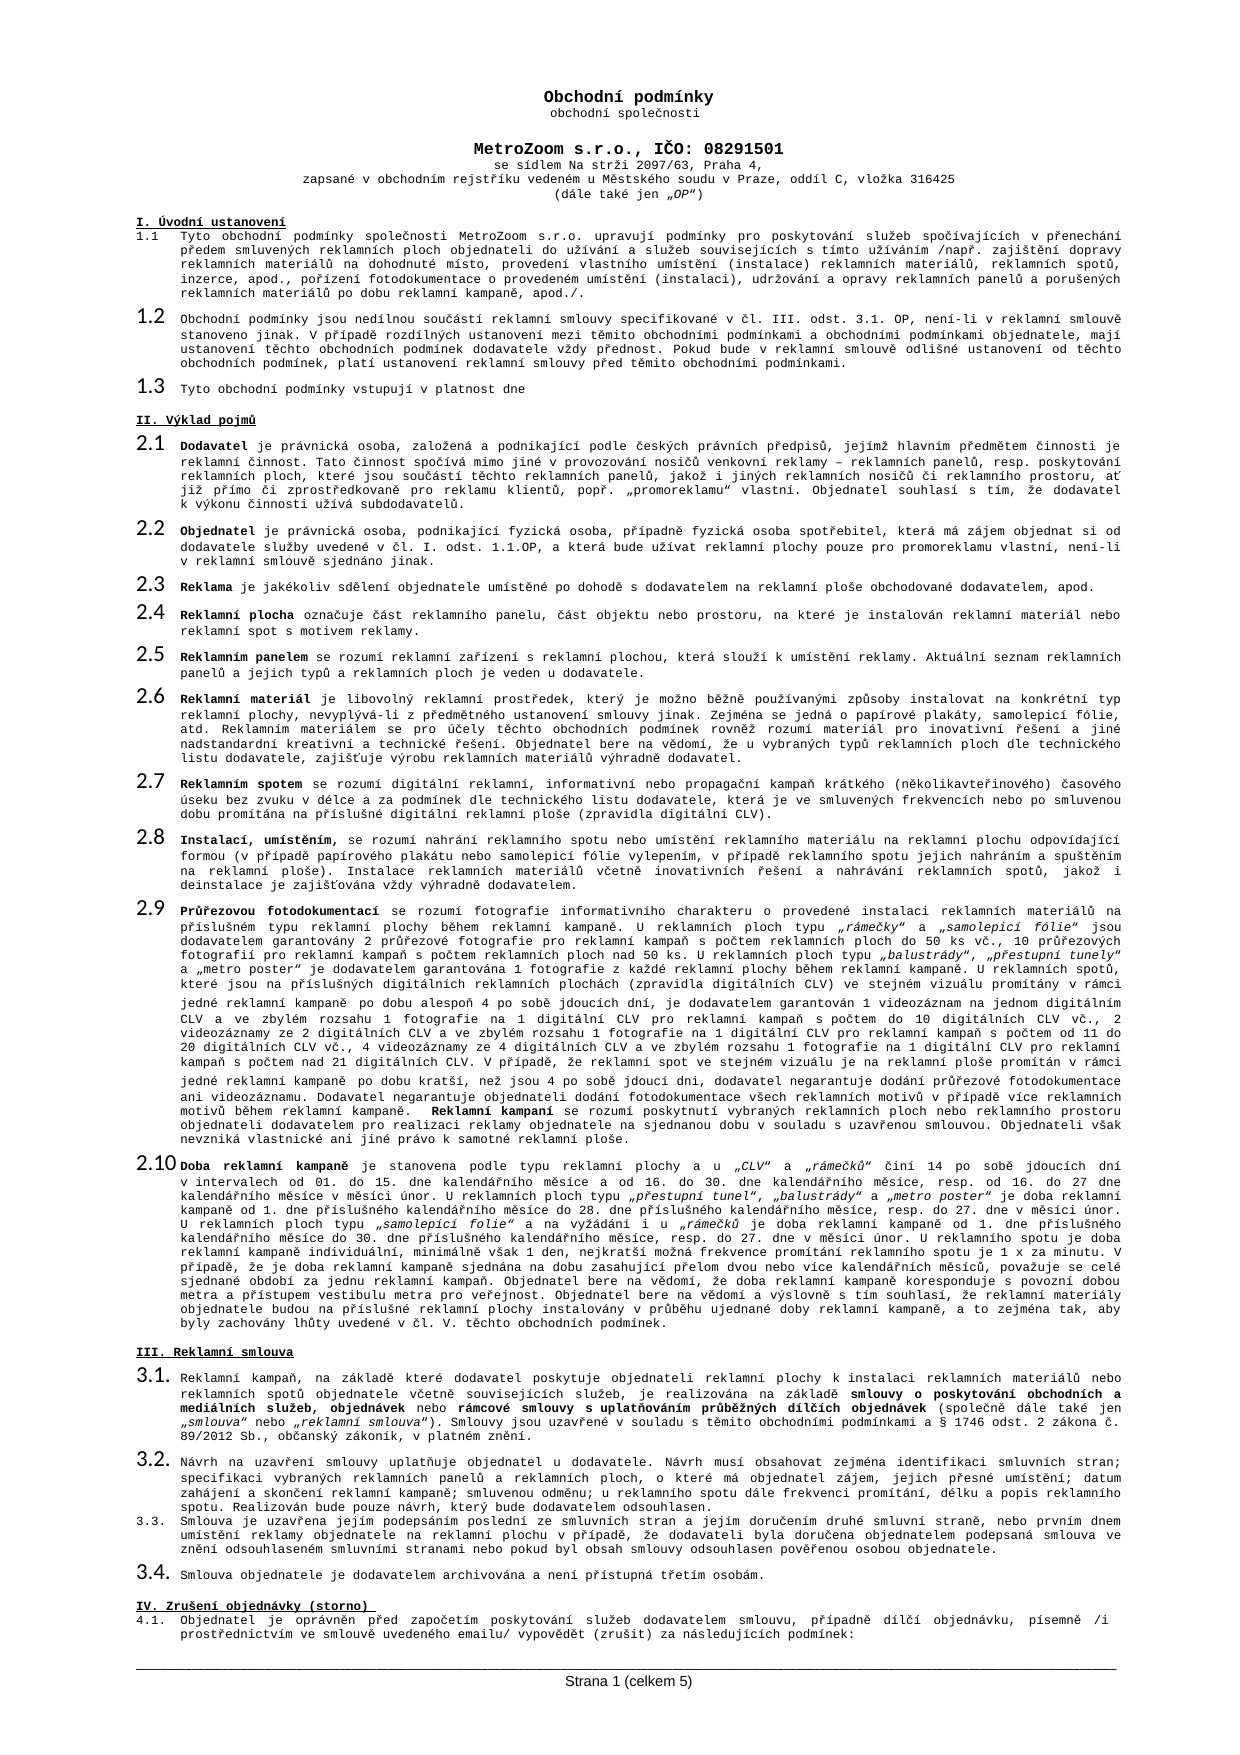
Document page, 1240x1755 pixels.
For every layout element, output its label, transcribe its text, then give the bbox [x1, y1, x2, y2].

list Reklamním spotem se rozumí digitální reklamní, informativní nebo propagační kampaň krátkého (několikavteřinového) časového úseku bez zvuku v délce a za podmínek dle technického listu dodavatele, která je ve smluvených frekvencích nebo po smluvenou dobu promítána na příslušné digitální reklamní ploše (zpravidla digitální CLV). [136, 766, 1121, 822]
list Tyto obchodní podmínky společnosti MetroZoom s.r.o. upravují podmínky pro poskytování služeb spočívajících v přenechání předem smluvených reklamních ploch objednateli do užívání a služeb souvisejících s tímto užíváním /např. zajištění dopravy reklamních materiálů na dohodnuté místo, provedení vlastního umístění (instalace) reklamních materiálů, reklamních spotů, inzerce, apod., pořízení fotodokumentace o provedeném umístění (instalaci), udržování a opravy reklamních panelů a porušených reklamních materiálů po dobu reklamní kampaně, apod./. [136, 230, 1121, 301]
list Návrh na uzavření smlouvy uplatňuje objednatel u dodavatele. Návrh musí obsahovat zejména identifikaci smluvních stran; specifikaci vybraných reklamních panelů a reklamních ploch, o které má objednatel zájem, jejich přesné umístění; datum zahájení a skončení reklamní kampaně; smluvenou odměnu; u reklamního spotu dále frekvenci promítání, délku a popis reklamního spotu. Realizován bude pouze návrh, který bude dodavatelem odsouhlasen. [136, 1444, 1121, 1515]
text (dále také jen „OP“) [136, 188, 1121, 202]
list Objednatel je právnická osoba, podnikající fyzická osoba, případně fyzická osoba spotřebitel, která má zájem objednat si od dodavatele služby uvedené v čl. I. odst. 1.1.OP, a která bude užívat reklamní plochy pouze pro promoreklamu vlastní, není-li v reklamní smlouvě sjednáno jinak. [136, 513, 1121, 569]
text Obchodní podmínky [136, 89, 1121, 107]
text se sídlem Na strži 2097/63, Praha 4, [136, 159, 1121, 173]
list Objednatel je oprávněn před započetím poskytování služeb dodavatelem smlouvu, případně dílčí objednávku, písemně /i prostřednictvím ve smlouvě uvedeného emailu/ vypovědět (zrušit) za následujících podmínek: [136, 1614, 1110, 1642]
text II. Výklad pojmů [136, 414, 1121, 428]
text obchodní společnosti [136, 107, 1121, 122]
list Smlouva je uzavřena jejím podepsáním poslední ze smluvních stran a jejím doručením druhé smluvní straně, nebo prvním dnem umístění reklamy objednatele na reklamní plochu v případě, že dodavateli byla doručena objednatelem podepsaná smlouva ve znění odsouhlaseném smluvními stranami nebo pokud byl obsah smlouvy odsouhlasen pověřenou osobou objednatele. [136, 1515, 1121, 1557]
list Smlouva objednatele je dodavatelem archivována a není přístupná třetím osobám. [136, 1557, 1121, 1586]
text I. Úvodní ustanovení [136, 216, 1121, 230]
text IV. Zrušení objednávky (storno) [136, 1600, 1121, 1614]
list Doba reklamní kampaně je stanovena podle typu reklamní plochy a u „CLV“ a „rámečků“ činí 14 po sobě jdoucích dní v intervalech od 01. do 15. dne kalendářního měsíce a od 16. do 30. dne kalendářního měsíce, resp. od 16. do 27 dne kalendářního měsíce v měsíci únor. U reklamních ploch typu „přestupní tunel“, „balustrády“ a „metro poster“ je doba reklamní kampaně od 1. dne příslušného kalendářního měsíce do 28. dne příslušného kalendářního měsíce, resp. do 27. dne v měsíci únor. U reklamních ploch typu „samolepící folie“ a na vyžádání i u „rámečků je doba reklamní kampaně od 1. dne příslušného kalendářního měsíce do 30. dne příslušného kalendářního měsíce, resp. do 27. dne v měsíci únor. U reklamního spotu je doba reklamní kampaně individuální, minimálně však 1 den, nejkratší možná frekvence promítání reklamního spotu je 1 x za minutu. V případě, že je doba reklamní kampaně sjednána na dobu zasahující přelom dvou nebo více kalendářních měsíců, považuje se celé sjednané období za jednu reklamní kampaň. Objednatel bere na vědomí, že doba reklamní kampaně koresponduje s povozní dobou metra a přístupem vestibulu metra pro veřejnost. Objednatel bere na vědomí a výslovně s tím souhlasí, že reklamní materiály objednatele budou na příslušné reklamní plochy instalovány v průběhu ujednané doby reklamní kampaně, a to zejména tak, aby byly zachovány lhůty uvedené v čl. V. těchto obchodních podmínek. [136, 1148, 1121, 1331]
list Obchodní podmínky jsou nedílnou součástí reklamní smlouvy specifikované v čl. III. odst. 3.1. OP, není-li v reklamní smlouvě stanoveno jinak. V případě rozdílných ustanovení mezi těmito obchodními podmínkami a obchodními podmínkami objednatele, mají ustanovení těchto obchodních podmínek dodavatele vždy přednost. Pokud bude v reklamní smlouvě odlišné ustanovení od těchto obchodních podmínek, platí ustanovení reklamní smlouvy před těmito obchodními podmínkami. [136, 301, 1121, 372]
list Reklamním panelem se rozumí reklamní zařízení s reklamní plochou, která slouží k umístění reklamy. Aktuální seznam reklamních panelů a jejich typů a reklamních ploch je veden u dodavatele. [136, 639, 1121, 681]
list Dodavatel je právnická osoba, založená a podnikající podle českých právních předpisů, jejímž hlavním předmětem činnosti je reklamní činnost. Tato činnost spočívá mimo jiné v provozování nosičů venkovní reklamy – reklamních panelů, resp. poskytování reklamních ploch, které jsou součástí těchto reklamních panelů, jakož i jiných reklamních nosičů či reklamního prostoru, ať již přímo či zprostředkovaně pro reklamu klientů, popř. „promoreklamu“ vlastní. Objednatel souhlasí s tím, že dodavatel k výkonu činnosti užívá subdodavatelů. [136, 428, 1121, 513]
text III. Reklamní smlouva [136, 1346, 1121, 1360]
list Průřezovou fotodokumentací se rozumí fotografie informativního charakteru o provedené instalaci reklamních materiálů na příslušném typu reklamní plochy během reklamní kampaně. U reklamních ploch typu „rámečky“ a „samolepicí fólie“ jsou dodavatelem garantovány 2 průřezové fotografie pro reklamní kampaň s počtem reklamních ploch do 50 ks vč., 10 průřezových fotografií pro reklamní kampaň s počtem reklamních ploch nad 50 ks. U reklamních ploch typu „balustrády“, „přestupní tunely“ a „metro poster“ je dodavatelem garantována 1 fotografie z každé reklamní plochy během reklamní kampaně. U reklamních spotů, které jsou na příslušných digitálních reklamních plochách (zpravidla digitálních CLV) ve stejném vizuálu promítány v rámci jedné reklamní kampaně po dobu alespoň 4 po sobě jdoucích dní, je dodavatelem garantován 1 videozáznam na jednom digitálním CLV a ve zbylém rozsahu 1 fotografie na 1 digitální CLV pro reklamní kampaň s počtem do 10 digitálních CLV vč., 2 videozáznamy ze 2 digitálních CLV a ve zbylém rozsahu 1 fotografie na 1 digitální CLV pro reklamní kampaň s počtem od 11 do 20 digitálních CLV vč., 4 videozáznamy ze 4 digitálních CLV a ve zbylém rozsahu 1 fotografie na 1 digitální CLV pro reklamní kampaň s počtem nad 21 digitálních CLV. V případě, že reklamní spot ve stejném vizuálu je na reklamní ploše promítán v rámci jedné reklamní kampaně po dobu kratší, než jsou 4 po sobě jdoucí dni, dodavatel negarantuje dodání průřezové fotodokumentace ani videozáznamu. Dodavatel negarantuje objednateli dodání fotodokumentace všech reklamních motivů v případě více reklamních motivů během reklamní kampaně. Reklamní kampaní se rozumí poskytnutí vybraných reklamních ploch nebo reklamního prostoru objednateli dodavatelem pro realizaci reklamy objednatele na sjednanou dobu v souladu s uzavřenou smlouvou. Objednateli však nevzniká vlastnické ani jiné právo k samotné reklamní ploše. [136, 893, 1121, 1148]
list Reklamní plocha označuje část reklamního panelu, část objektu nebo prostoru, na které je instalován reklamní materiál nebo reklamní spot s motivem reklamy. [136, 597, 1121, 639]
list Tyto obchodní podmínky vstupují v platnost dne [136, 372, 1121, 399]
list Reklamní materiál je libovolný reklamní prostředek, který je možno běžně používanými způsoby instalovat na konkrétní typ reklamní plochy, nevyplývá-li z předmětného ustanovení smlouvy jinak. Zejména se jedná o papírové plakáty, samolepicí fólie, atd. Reklamním materiálem se pro účely těchto obchodních podmínek rovněž rozumí materiál pro inovativní řešení a jiné nadstandardní kreativní a technické řešení. Objednatel bere na vědomí, že u vybraných typů reklamních ploch dle technického listu dodavatele, zajišťuje výrobu reklamních materiálů výhradně dodavatel. [136, 681, 1121, 766]
list Reklamní kampaň, na základě které dodavatel poskytuje objednateli reklamní plochy k instalaci reklamních materiálů nebo reklamních spotů objednatele včetně souvisejících služeb, je realizována na základě smlouvy o poskytování obchodních a mediálních služeb, objednávek nebo rámcové smlouvy s uplatňováním průběžných dílčích objednávek (společně dále také jen „smlouva“ nebo „reklamní smlouva“). Smlouvy jsou uzavřené v souladu s těmito obchodními podmínkami a § 1746 odst. 2 zákona č. 89/2012 Sb., občanský zákoník, v platném znění. [136, 1360, 1121, 1444]
list Reklama je jakékoliv sdělení objednatele umístěné po dohodě s dodavatelem na reklamní ploše obchodované dodavatelem, apod. [136, 569, 1121, 597]
list Instalací, umístěním, se rozumí nahrání reklamního spotu nebo umístění reklamního materiálu na reklamní plochu odpovídající formou (v případě papírového plakátu nebo samolepicí fólie vylepením, v případě reklamního spotu jejich nahráním a spuštěním na reklamní ploše). Instalace reklamních materiálů včetně inovativních řešení a nahrávání reklamních spotů, jakož i deinstalace je zajišťována vždy výhradně dodavatelem. [136, 822, 1121, 893]
text zapsané v obchodním rejstříku vedeném u Městského soudu v Praze, oddíl C, vložka 316425 [136, 173, 1121, 188]
text MetroZoom s.r.o., IČO: 08291501 [136, 141, 1121, 159]
